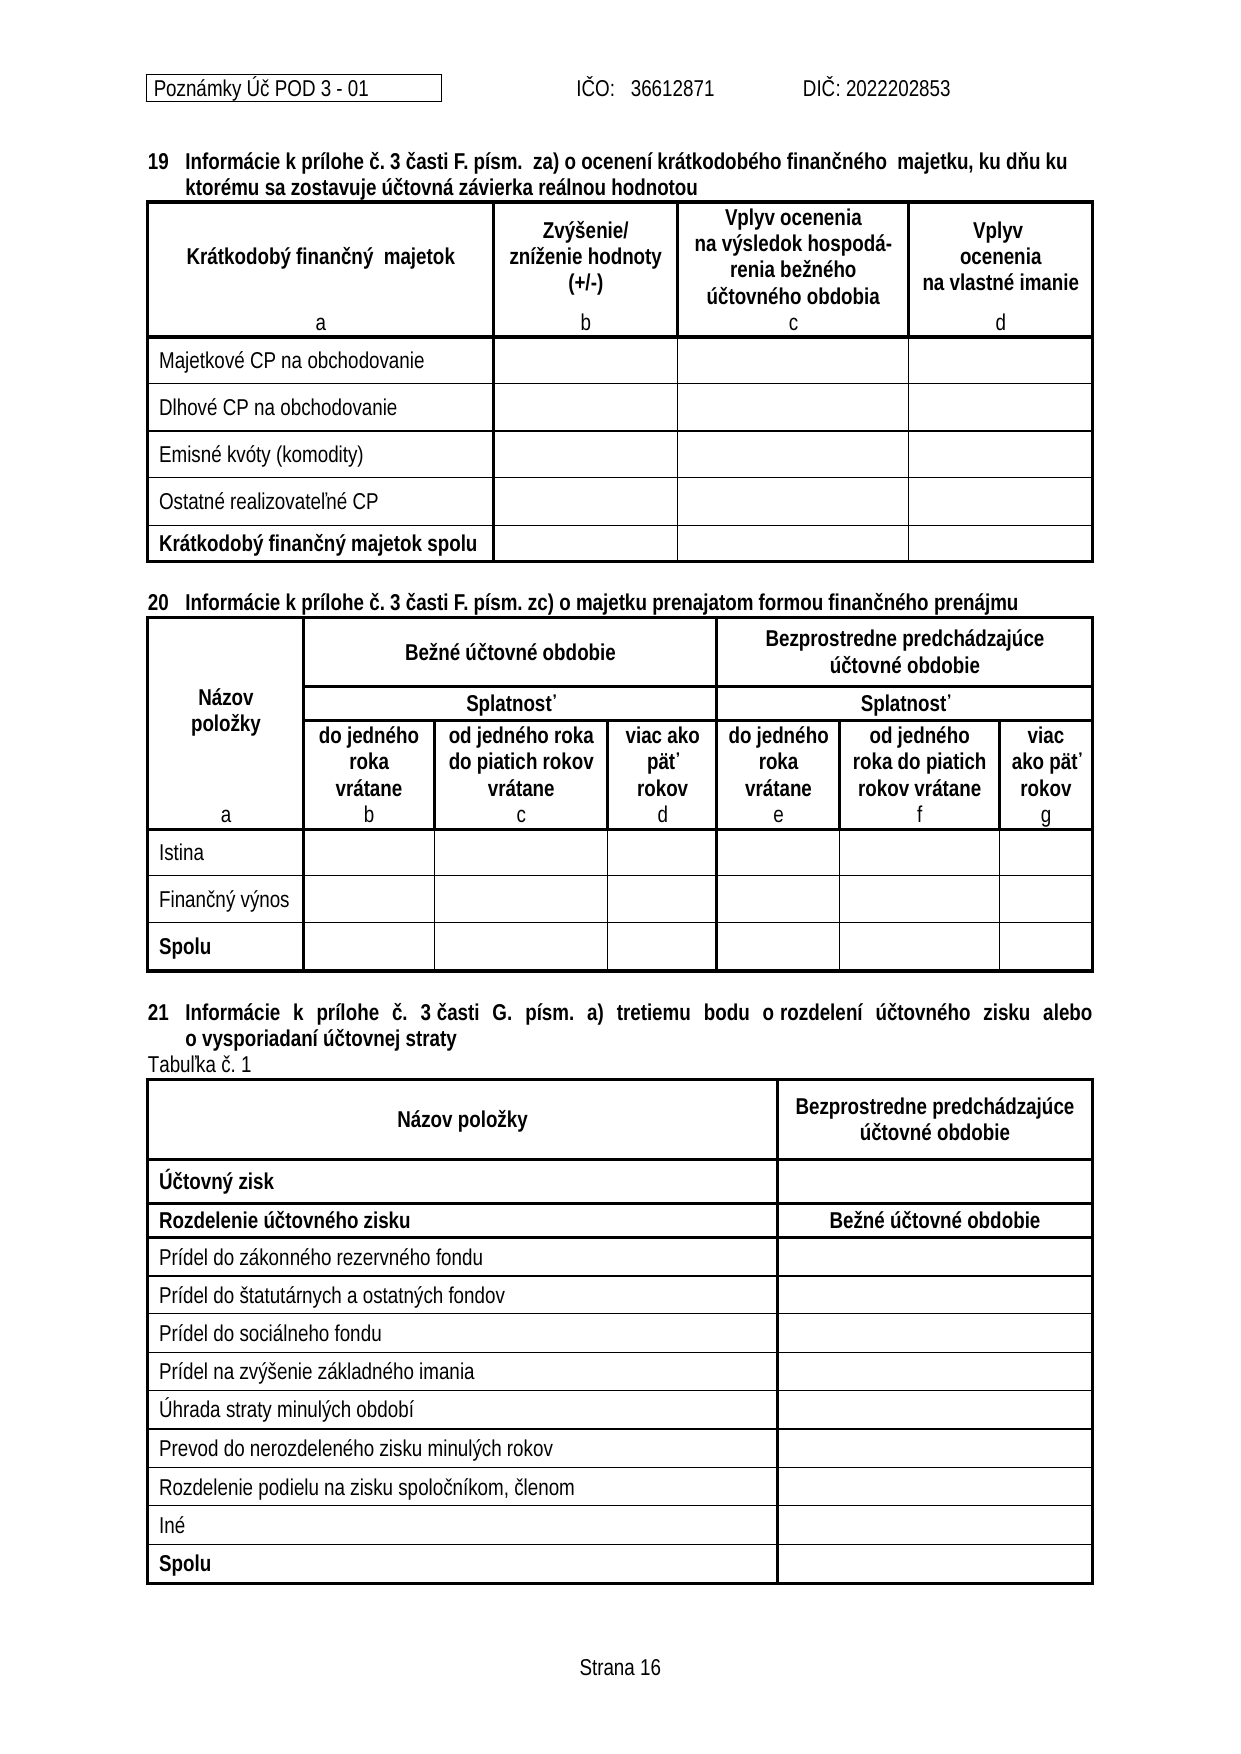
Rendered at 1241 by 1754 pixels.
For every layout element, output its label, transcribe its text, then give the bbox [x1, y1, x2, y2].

table_cell Dlhové CP na obchodovanie [149, 384, 492, 430]
table_cell Prevod do nerozdeleného zisku minulých rokov [149, 1430, 776, 1467]
table_cell [608, 831, 715, 875]
table_cell [678, 339, 908, 383]
table_header Vplyv ocenenia na vlastné imanie [910, 204, 1091, 309]
table_cell [305, 876, 434, 922]
table_cell c [436, 801, 606, 827]
table_cell [840, 876, 999, 922]
table_cell [435, 831, 607, 875]
table_cell do jedného roka vrátane [305, 722, 433, 801]
table_header Názov položky [149, 1081, 776, 1157]
table_cell a [149, 801, 302, 827]
table_cell [608, 923, 715, 969]
table_cell e [718, 801, 838, 827]
table_cell [718, 831, 839, 875]
table_cell [779, 1277, 1091, 1313]
table_cell Spolu [149, 923, 302, 969]
table_cell Prídel na zvýšenie základného imania [149, 1353, 776, 1390]
table_cell [1000, 876, 1091, 922]
table_cell [718, 876, 839, 922]
table_cell Prídel do štatutárnych a ostatných fondov [149, 1277, 776, 1313]
table_cell Splatnosť [718, 688, 1091, 719]
table_cell Majetkové CP na obchodovanie [149, 339, 492, 383]
table_cell b [495, 309, 676, 335]
table_cell [779, 1545, 1091, 1582]
table_cell [435, 876, 607, 922]
table_cell Prídel do zákonného rezervného fondu [149, 1239, 776, 1274]
table_cell Bežné účtovné obdobie [779, 1205, 1091, 1236]
table_cell Istina [149, 831, 302, 875]
table_cell Spolu [149, 1545, 776, 1582]
table_cell [909, 432, 1091, 477]
table_cell [608, 876, 715, 922]
title Informácie k prílohe č. 3 časti G. písm. a) tretiemu bodu o rozdelení účtovného zisku alebo o vysporiadaní účtovnej straty [148, 999, 1092, 1051]
table_cell b [305, 801, 433, 827]
table_cell [779, 1391, 1091, 1428]
title Informácie k prílohe č. 3 časti F. písm. zc) o majetku prenajatom formou finančného prenájmu [148, 589, 1092, 616]
table_cell [840, 923, 999, 969]
table_cell [909, 384, 1091, 430]
table_cell [495, 526, 677, 560]
table_cell [840, 831, 999, 875]
table_cell d [910, 309, 1091, 335]
table_cell Rozdelenie podielu na zisku spoločníkom, členom [149, 1468, 776, 1505]
table_cell a [149, 309, 492, 335]
table_cell [909, 478, 1091, 524]
table_cell viac ako päť rokov [609, 722, 715, 801]
table_cell viac ako päť rokov [1001, 722, 1091, 801]
table_header Zvýšenie/ zníženie hodnoty (+/-) [495, 204, 676, 309]
table_cell [305, 831, 434, 875]
table_cell do jedného roka vrátane [718, 722, 838, 801]
table_cell Emisné kvóty (komodity) [149, 432, 492, 477]
table_cell [779, 1314, 1091, 1351]
table_header Bezprostredne predchádzajúce účtovné obdobie [779, 1081, 1091, 1157]
table_cell Ostatné realizovateľné CP [149, 478, 492, 524]
table_cell Splatnosť [305, 688, 715, 719]
table_cell [495, 478, 677, 524]
table_cell [1000, 831, 1091, 875]
table_cell [779, 1353, 1091, 1390]
table_cell [678, 432, 908, 477]
table_cell [779, 1468, 1091, 1505]
title Informácie k prílohe č. 3 časti F. písm. za) o ocenení krátkodobého finančného majetku, ku dňu ku ktorému sa zostavuje účtovná závierka reálnou hodnotou [148, 148, 1092, 200]
table_cell [909, 339, 1091, 383]
table_cell [779, 1506, 1091, 1544]
table_cell Prídel do sociálneho fondu [149, 1314, 776, 1351]
table_cell f [841, 801, 998, 827]
table_cell Účtovný zisk [149, 1161, 776, 1202]
table_cell [779, 1430, 1091, 1467]
table_cell [909, 526, 1091, 560]
table_header Názov položky [149, 619, 302, 801]
table_cell [678, 478, 908, 524]
table_cell [678, 526, 908, 560]
text Tabuľka č. 1 [148, 1051, 1092, 1078]
table_header Vplyv ocenenia na výsledok hospodá-renia bežného účtovného obdobia [679, 204, 907, 309]
table_cell [435, 923, 607, 969]
table_cell Iné [149, 1506, 776, 1544]
table_cell Úhrada straty minulých období [149, 1391, 776, 1428]
table_cell [1000, 923, 1091, 969]
table_cell [495, 339, 677, 383]
table_cell c [679, 309, 907, 335]
table_cell [495, 384, 677, 430]
table_cell [678, 384, 908, 430]
table_cell [495, 432, 677, 477]
table_header Bezprostredne predchádzajúce účtovné obdobie [718, 619, 1091, 684]
table_header Krátkodobý finančný majetok [149, 204, 492, 309]
table_cell [779, 1161, 1091, 1202]
table_cell g [1001, 801, 1091, 827]
table_cell Finančný výnos [149, 876, 302, 922]
table_cell od jedného roka do piatich rokov vrátane [841, 722, 998, 801]
table_header Bežné účtovné obdobie [305, 619, 715, 684]
table_cell d [609, 801, 715, 827]
table_cell [718, 923, 839, 969]
table_cell od jedného roka do piatich rokov vrátane [436, 722, 606, 801]
table_cell [779, 1239, 1091, 1274]
table_cell Rozdelenie účtovného zisku [149, 1205, 776, 1236]
table_cell Krátkodobý finančný majetok spolu [149, 526, 492, 560]
table_cell [305, 923, 434, 969]
